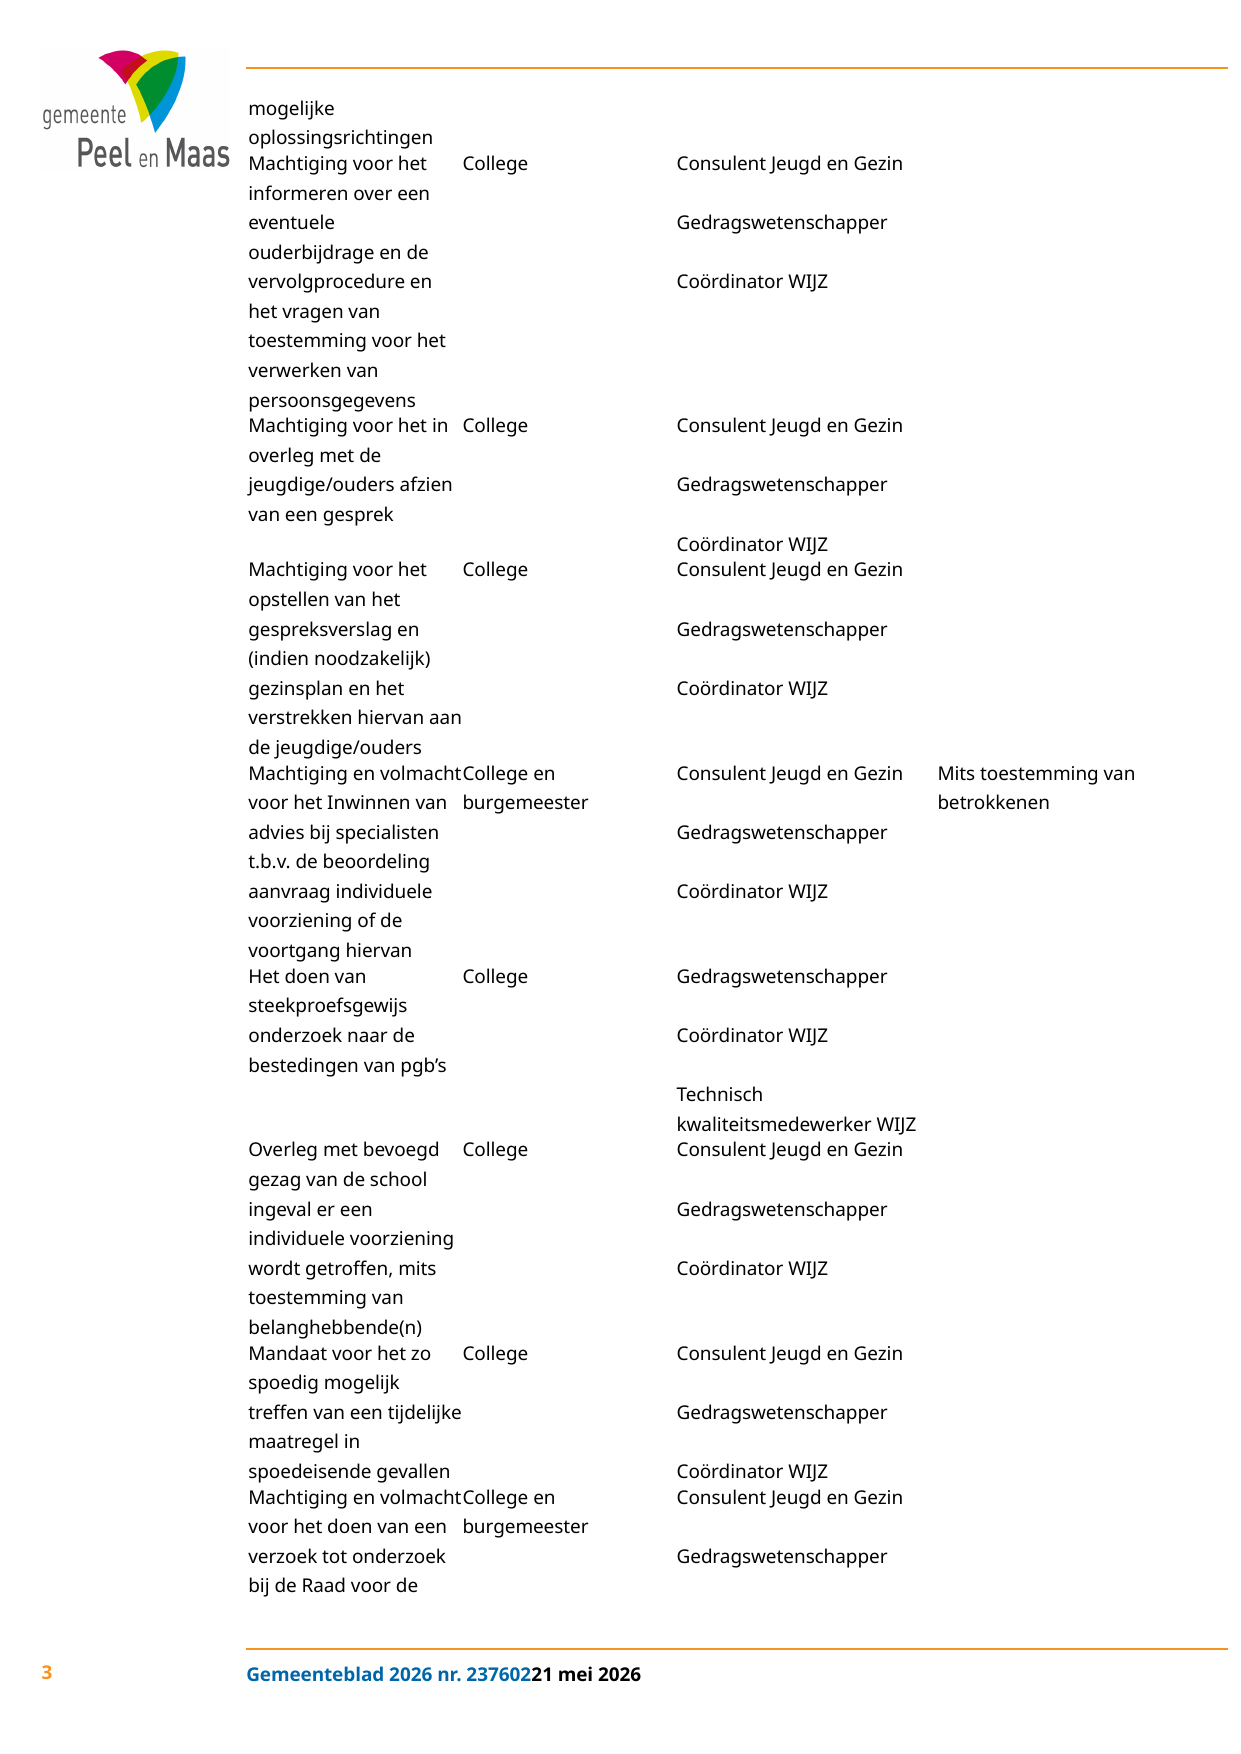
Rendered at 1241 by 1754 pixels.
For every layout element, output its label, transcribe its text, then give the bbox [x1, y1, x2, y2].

table_cell Consulent Jeugd en Gezin Gedragswetenschapper Coördinator WIJZ [676, 1137, 937, 1340]
table_cell College [462, 1137, 676, 1340]
table_cell Consulent Jeugd en Gezin Gedragswetenschapper [676, 1484, 937, 1598]
table_cell Overleg met bevoegd gezag van de school ingeval er een individuele voorziening wordt getroffen, mits toestemming van belanghebbende(n) [248, 1137, 462, 1340]
table_cell College [462, 963, 676, 1137]
table_cell Consulent Jeugd en Gezin Gedragswetenschapper Coördinator WIJZ [676, 557, 937, 760]
table_cell Consulent Jeugd en Gezin Gedragswetenschapper Coördinator WIJZ [676, 413, 937, 557]
picture [41, 47, 231, 172]
table_cell Machtiging en volmacht voor het doen van een verzoek tot onderzoek bij de Raad voor de [248, 1484, 462, 1598]
table_cell Mandaat voor het zo spoedig mogelijk treffen van een tijdelijke maatregel in spoedeisende gevallen [248, 1340, 462, 1484]
table_cell Het doen van steekproefsgewijs onderzoek naar de bestedingen van pgb’s [248, 963, 462, 1137]
table_cell Machtiging en volmacht voor het Inwinnen van advies bij specialisten t.b.v. de beoordeling aanvraag individuele voorziening of de voortgang hiervan [248, 760, 462, 963]
table_cell College [462, 150, 676, 412]
table_cell mogelijke oplossingsrichtingen [248, 95, 462, 150]
table_cell Machtiging voor het opstellen van het gespreksverslag en (indien noodzakelijk) gezinsplan en het verstrekken hiervan aan de jeugdige/ouders [248, 557, 462, 760]
table_cell [937, 557, 1152, 760]
table_cell Machtiging voor het informeren over een eventuele ouderbijdrage en de vervolgprocedure en het vragen van toestemming voor het verwerken van persoonsgegevens [248, 150, 462, 412]
table_cell Consulent Jeugd en Gezin Gedragswetenschapper Coördinator WIJZ [676, 760, 937, 963]
table_cell [937, 1484, 1152, 1598]
table_cell College [462, 557, 676, 760]
table_cell [937, 1137, 1152, 1340]
table_cell College [462, 1340, 676, 1484]
table_cell College en burgemeester [462, 760, 676, 963]
table_cell [937, 150, 1152, 412]
table_cell [937, 95, 1152, 150]
table_cell Consulent Jeugd en Gezin Gedragswetenschapper Coördinator WIJZ [676, 150, 937, 412]
table_cell College en burgemeester [462, 1484, 676, 1598]
table_cell Gedragswetenschapper Coördinator WIJZ Technisch kwaliteitsmedewerker WIJZ [676, 963, 937, 1137]
table_cell [937, 413, 1152, 557]
table_cell [937, 1340, 1152, 1484]
table_cell [676, 95, 937, 150]
table_cell [937, 963, 1152, 1137]
table_cell College [462, 413, 676, 557]
table_cell [462, 95, 676, 150]
table_cell Mits toestemming van betrokkenen [937, 760, 1152, 963]
table_cell Machtiging voor het in overleg met de jeugdige/ouders afzien van een gesprek [248, 413, 462, 557]
table_cell Consulent Jeugd en Gezin Gedragswetenschapper Coördinator WIJZ [676, 1340, 937, 1484]
